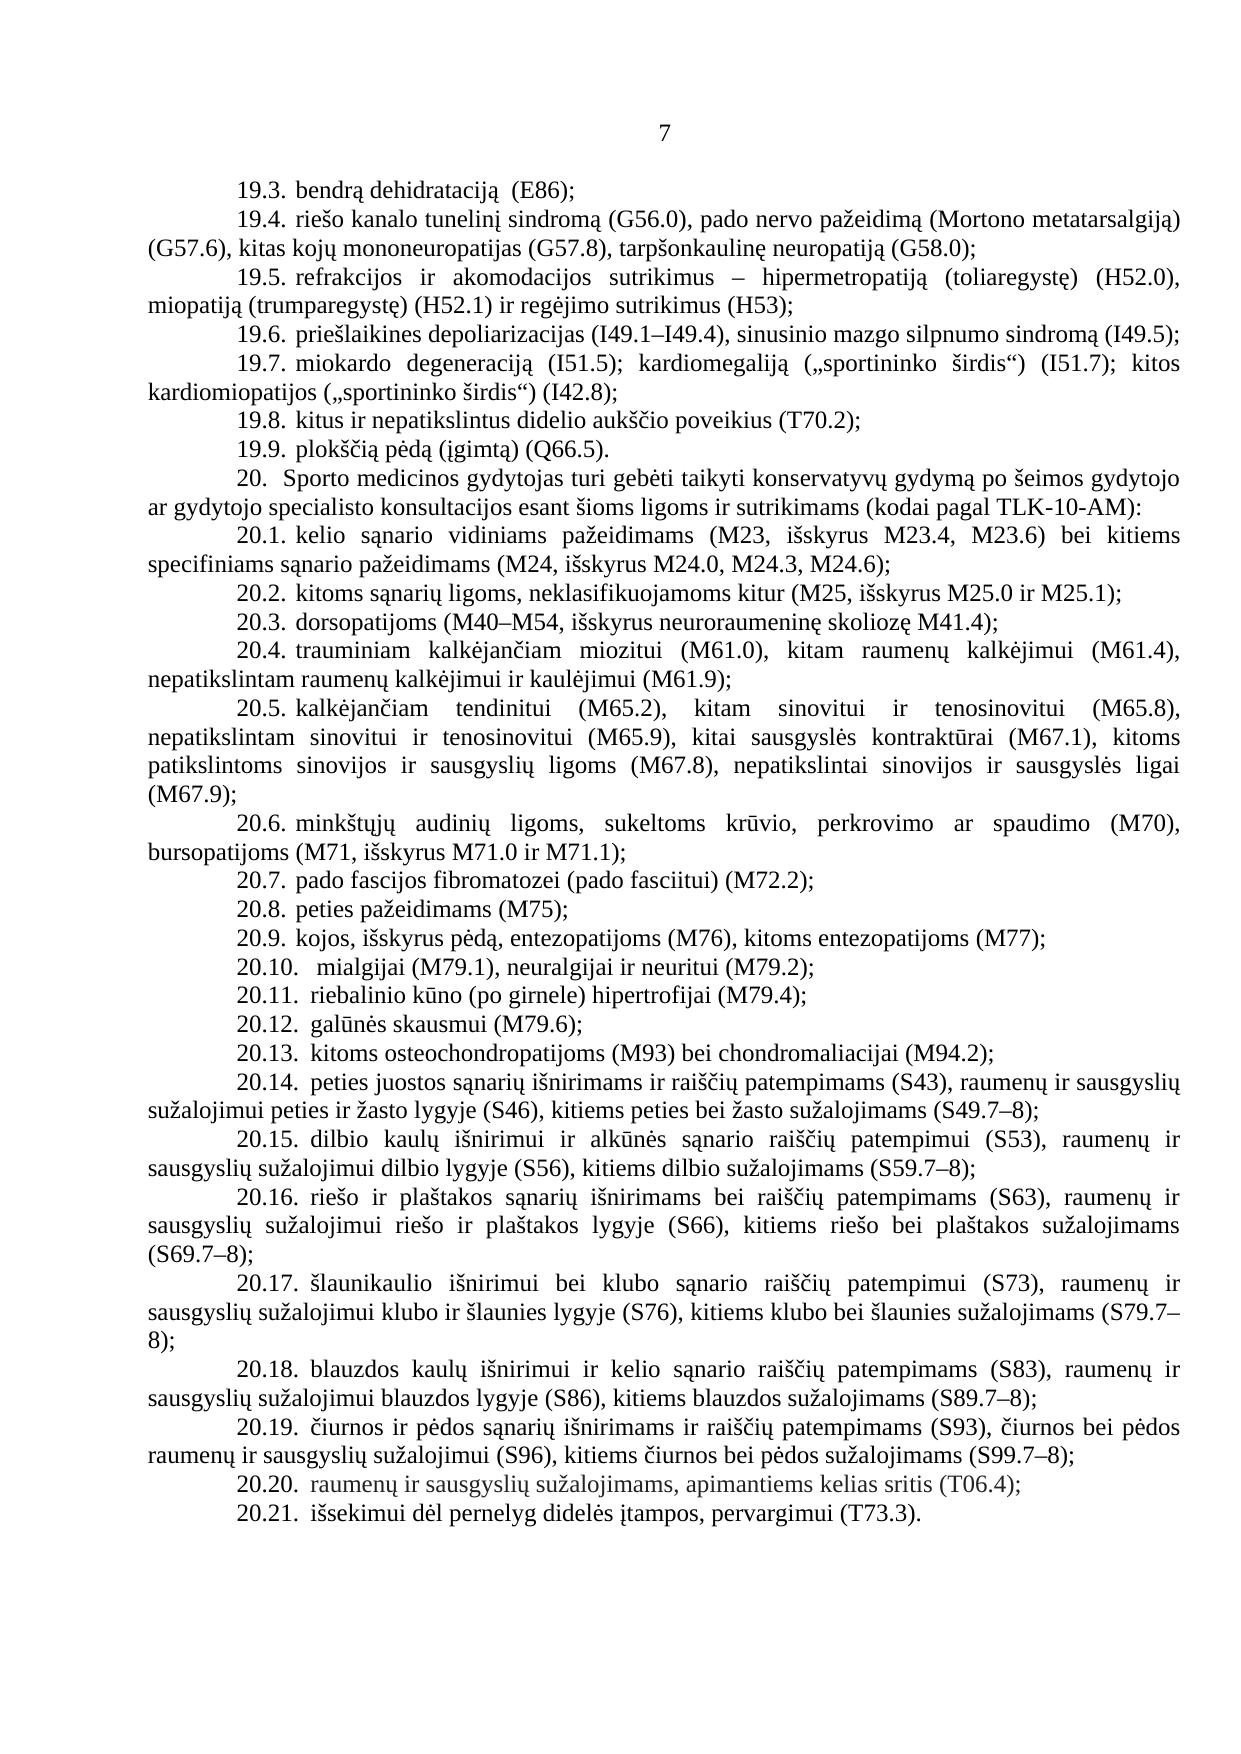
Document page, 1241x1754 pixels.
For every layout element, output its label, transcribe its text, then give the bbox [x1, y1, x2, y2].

text 19.5. refrakcijos ir akomodacijos sutrikimus – hipermetropatiją (toliaregystę) (H52.0), miopatiją (trumparegystę) (H52.1) ir regėjimo sutrikimus (H53); [148, 262, 1181, 319]
text 20.17. šlaunikaulio išnirimui bei klubo sąnario raiščių patempimui (S73), raumenų ir sausgyslių sužalojimui klubo ir šlaunies lygyje (S76), kitiems klubo bei šlaunies sužalojimams (S79.7–8); [148, 1268, 1181, 1354]
text 20.6. minkštųjų audinių ligoms, sukeltoms krūvio, perkrovimo ar spaudimo (M70), bursopatijoms (M71, išskyrus M71.0 ir M71.1); [148, 808, 1181, 866]
text 20.14. peties juostos sąnarių išnirimams ir raiščių patempimams (S43), raumenų ir sausgyslių sužalojimui peties ir žasto lygyje (S46), kitiems peties bei žasto sužalojimams (S49.7–8); [148, 1067, 1181, 1124]
text 20.11. riebalinio kūno (po girnele) hipertrofijai (M79.4); [148, 981, 1181, 1009]
text 20.2. kitoms sąnarių ligoms, neklasifikuojamoms kitur (M25, išskyrus M25.0 ir M25.1); [148, 578, 1181, 607]
text 20.19. čiurnos ir pėdos sąnarių išnirimams ir raiščių patempimams (S93), čiurnos bei pėdos raumenų ir sausgyslių sužalojimui (S96), kitiems čiurnos bei pėdos sužalojimams (S99.7–8); [148, 1412, 1181, 1469]
text 20.5. kalkėjančiam tendinitui (M65.2), kitam sinovitui ir tenosinovitui (M65.8), nepatikslintam sinovitui ir tenosinovitui (M65.9), kitai sausgyslės kontraktūrai (M67.1), kitoms patikslintoms sinovijos ir sausgyslių ligoms (M67.8), nepatikslintai sinovijos ir sausgyslės ligai (M67.9); [148, 693, 1181, 808]
text 20.4. trauminiam kalkėjančiam miozitui (M61.0), kitam raumenų kalkėjimui (M61.4), nepatikslintam raumenų kalkėjimui ir kaulėjimui (M61.9); [148, 636, 1181, 693]
text 20.9. kojos, išskyrus pėdą, entezopatijoms (M76), kitoms entezopatijoms (M77); [148, 923, 1181, 952]
text 20.3. dorsopatijoms (M40–M54, išskyrus neuroraumeninę skoliozę M41.4); [148, 607, 1181, 636]
text 19.6. priešlaikines depoliarizacijas (I49.1–I49.4), sinusinio mazgo silpnumo sindromą (I49.5); [148, 319, 1181, 348]
text 20.12. galūnės skausmui (M79.6); [148, 1009, 1181, 1038]
text 20.8. peties pažeidimams (M75); [148, 894, 1181, 923]
text 19.8. kitus ir nepatikslintus didelio aukščio poveikius (T70.2); [148, 406, 1181, 434]
text 19.4. riešo kanalo tunelinį sindromą (G56.0), pado nervo pažeidimą (Mortono metatarsalgiją) (G57.6), kitas kojų mononeuropatijas (G57.8), tarpšonkaulinę neuropatiją (G58.0); [148, 204, 1181, 262]
text 20. Sporto medicinos gydytojas turi gebėti taikyti konservatyvų gydymą po šeimos gydytojo ar gydytojo specialisto konsultacijos esant šioms ligoms ir sutrikimams (kodai pagal TLK-10-AM): [148, 463, 1181, 521]
text 20.21. išsekimui dėl pernelyg didelės įtampos, pervargimui (T73.3). [148, 1498, 1181, 1527]
text 20.13. kitoms osteochondropatijoms (M93) bei chondromaliacijai (M94.2); [148, 1038, 1181, 1067]
text 19.3. bendrą dehidrataciją (E86); [148, 176, 1181, 204]
text 20.18. blauzdos kaulų išnirimui ir kelio sąnario raiščių patempimams (S83), raumenų ir sausgyslių sužalojimui blauzdos lygyje (S86), kitiems blauzdos sužalojimams (S89.7–8); [148, 1354, 1181, 1412]
text 20.10. mialgijai (M79.1), neuralgijai ir neuritui (M79.2); [236, 952, 1181, 981]
text 20.20. raumenų ir sausgyslių sužalojimams, apimantiems kelias sritis (T06.4); [148, 1469, 1181, 1498]
text 20.15. dilbio kaulų išnirimui ir alkūnės sąnario raiščių patempimui (S53), raumenų ir sausgyslių sužalojimui dilbio lygyje (S56), kitiems dilbio sužalojimams (S59.7–8); [148, 1124, 1181, 1182]
text 20.7. pado fascijos fibromatozei (pado fasciitui) (M72.2); [148, 866, 1181, 894]
text 20.16. riešo ir plaštakos sąnarių išnirimams bei raiščių patempimams (S63), raumenų ir sausgyslių sužalojimui riešo ir plaštakos lygyje (S66), kitiems riešo bei plaštakos sužalojimams (S69.7–8); [148, 1182, 1181, 1268]
text 20.1. kelio sąnario vidiniams pažeidimams (M23, išskyrus M23.4, M23.6) bei kitiems specifiniams sąnario pažeidimams (M24, išskyrus M24.0, M24.3, M24.6); [148, 521, 1181, 578]
text 19.7. miokardo degeneraciją (I51.5); kardiomegaliją („sportininko širdis“) (I51.7); kitos kardiomiopatijos („sportininko širdis“) (I42.8); [148, 348, 1181, 406]
text 19.9. plokščią pėdą (įgimtą) (Q66.5). [148, 434, 1181, 463]
